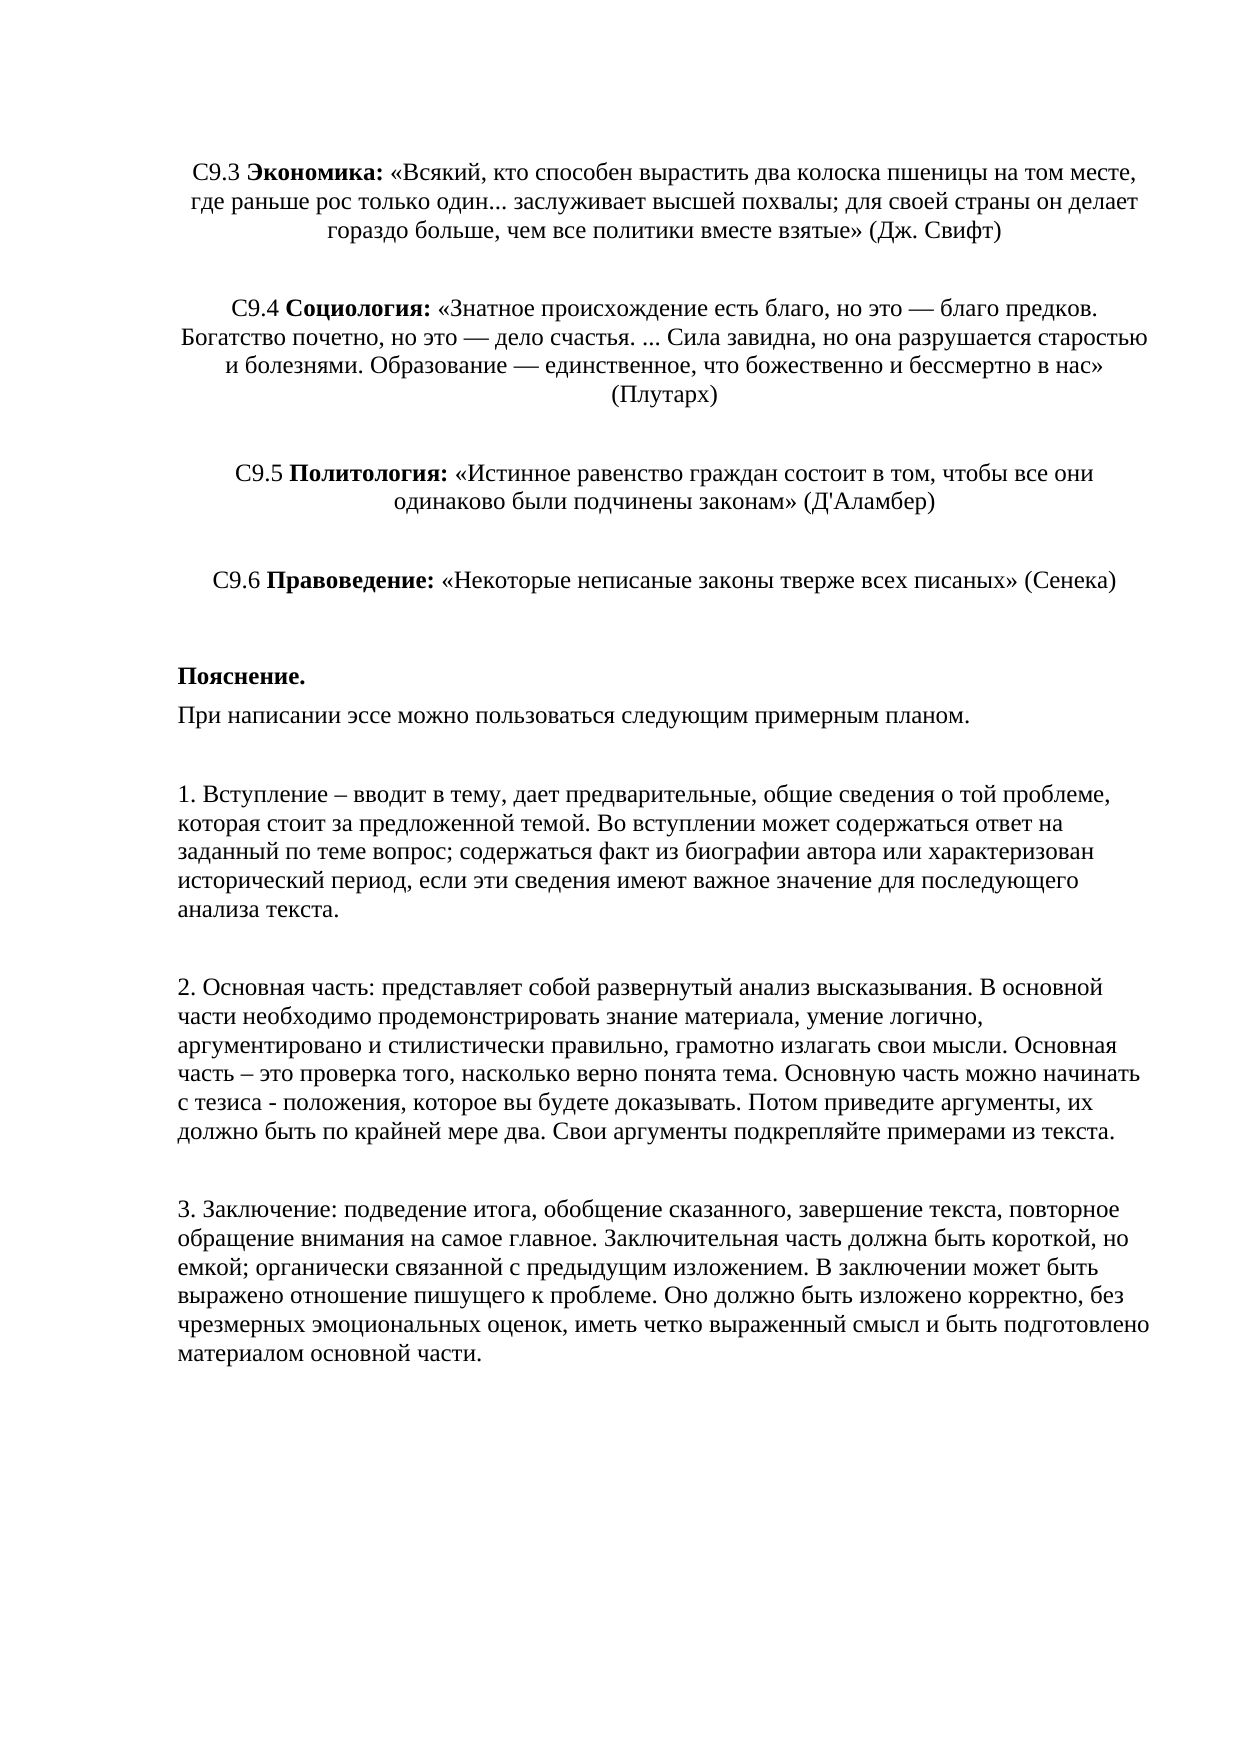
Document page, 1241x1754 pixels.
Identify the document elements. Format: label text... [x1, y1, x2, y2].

text 3. Заключение: подведение итога, обобщение сказанного, завершение текста, повторное обращение внимания на самое главное. Заключительная часть должна быть короткой, но емкой; органически связанной с предыдущим изложением. В заключении может быть выражено отношение пишущего к проблеме. Оно должно быть изложено корректно, без чрезмерных эмоциональных оценок, иметь четко выраженный смысл и быть подготовлено материалом основной части. [177, 1194, 1152, 1367]
text С9.6 Правоведение: «Некоторые неписаные законы тверже всех писаных» (Сенека) [177, 565, 1152, 593]
text С9.3 Экономика: «Всякий, кто способен вырастить два колоска пшеницы на том месте, где раньше рос только один... заслуживает высшей похвалы; для своей страны он делает гораздо больше, чем все политики вместе взятые» (Дж. Свифт) [177, 157, 1152, 243]
text С9.5 Политология: «Истинное равенство граждан состоит в том, чтобы все они одинаково были подчинены законам» (Д'Аламбер) [177, 458, 1152, 515]
text 1. Вступление – вводит в тему, дает предварительные, общие сведения о той проблеме, которая стоит за предложенной темой. Во вступлении может содержаться ответ на заданный по теме вопрос; содержаться факт из биографии автора или характеризован исторический период, если эти сведения имеют важное значение для последующего анализа текста. [177, 779, 1152, 923]
text Пояснение. [177, 633, 1152, 690]
text 2. Основная часть: представляет собой развернутый анализ высказывания. В основной части необходимо продемонстрировать знание материала, умение логично, аргументировано и стилистически правильно, грамотно излагать свои мысли. Основная часть – это проверка того, насколько верно понята тема. Основную часть можно начинать с тезиса - положения, которое вы будете доказывать. Потом приведите аргументы, их должно быть по крайней мере два. Свои аргументы подкрепляйте примерами из текста. [177, 972, 1152, 1145]
text С9.4 Социология: «Знатное происхождение есть благо, но это — благо предков. Богатство почетно, но это — дело счастья. ... Сила завидна, но она разрушается старостью и болезнями. Образование — единственное, что божественно и бессмертно в нас» (Плутарх) [177, 293, 1152, 408]
text При написании эссе можно пользоваться следующим примерным планом. [177, 701, 1152, 729]
